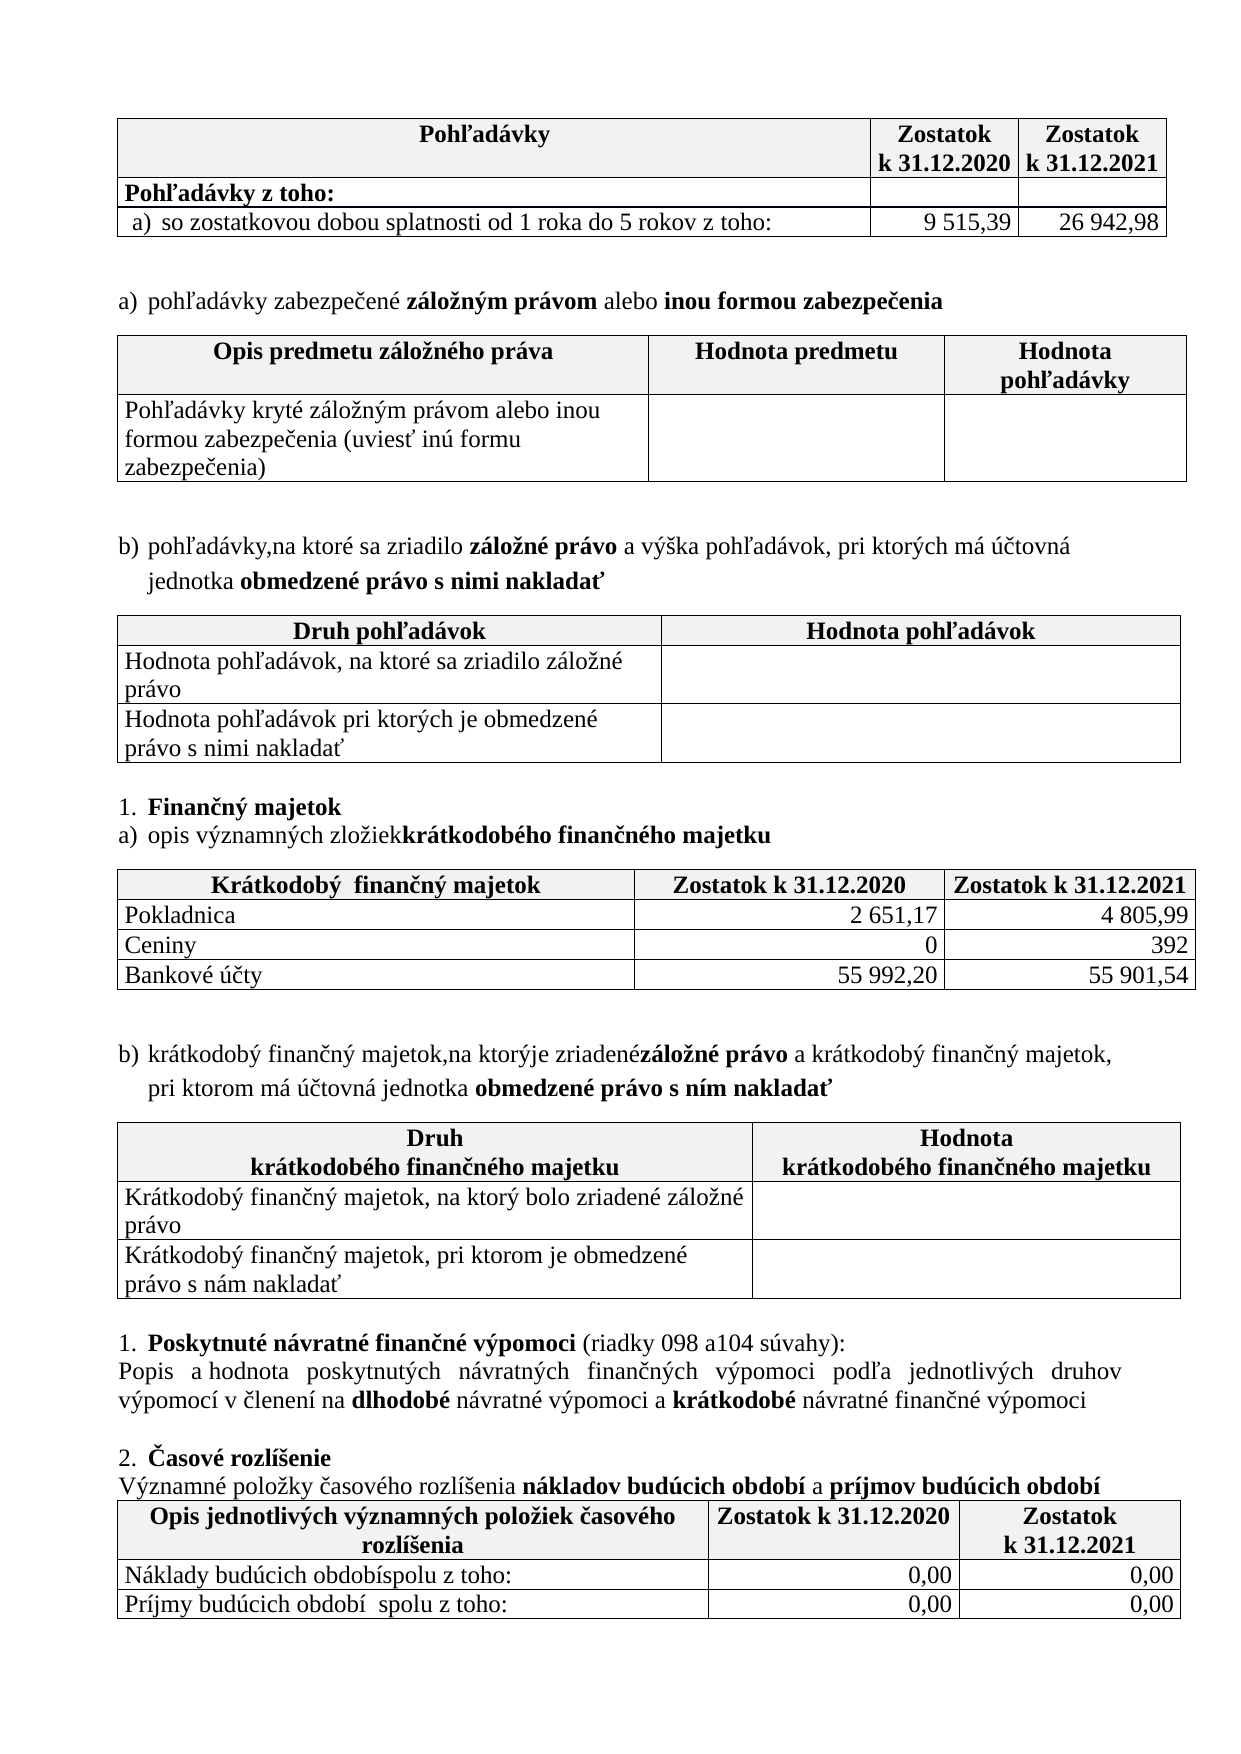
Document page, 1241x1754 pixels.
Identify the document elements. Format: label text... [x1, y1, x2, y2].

table_cell [662, 704, 1180, 762]
table_cell Krátkodobý finančný majetok, na ktorý bolo zriadené záložné právo [118, 1182, 752, 1239]
table_cell [945, 395, 1186, 481]
table_cell Pokladnica [118, 900, 634, 929]
list Finančný majetok [118, 792, 1122, 820]
table_cell 0,00 [709, 1590, 959, 1618]
table_cell 55 901,54 [945, 960, 1195, 988]
table_header Zostatok k 31.12.2020 [635, 870, 944, 899]
table_cell 9 515,39 [871, 208, 1018, 236]
table_cell Bankové účty [118, 960, 634, 988]
list opis významných zložiekkrátkodobého finančného majetku [118, 820, 1122, 849]
table_header Druh pohľadávok [118, 616, 661, 645]
table_cell 0,00 [960, 1590, 1180, 1618]
table_cell 392 [945, 930, 1195, 959]
table_header Pohľadávky [118, 119, 870, 177]
table_header Zostatok k 31.12.2020 [709, 1501, 959, 1559]
table_cell so zostatkovou dobou splatnosti od 1 roka do 5 rokov z toho: [118, 208, 870, 236]
table_header Opis jednotlivých významných položiek časového rozlíšenia [118, 1501, 708, 1559]
table_cell 2 651,17 [635, 900, 944, 929]
table_header Zostatok k 31.12.2021 [945, 870, 1195, 899]
table_header Opis predmetu záložného práva [118, 336, 648, 394]
table_cell Pohľadávky kryté záložným právom alebo inou formou zabezpečenia (uviesť inú formu zabezpečenia) [118, 395, 648, 481]
list pohľadávky,na ktoré sa zriadilo záložné právo a výška pohľadávok, pri ktorých má účtovná jednotka obmedzené právo s nimi nakladať [118, 531, 1122, 594]
table_header Hodnota predmetu [649, 336, 944, 394]
table_cell [753, 1240, 1180, 1298]
table_cell Hodnota pohľadávok pri ktorých je obmedzené právo s nimi nakladať [118, 704, 661, 762]
table_cell [871, 178, 1018, 206]
text Významné položky časového rozlíšenia nákladov budúcich období a príjmov budúcich období [118, 1471, 1122, 1500]
list Poskytnuté návratné finančné výpomoci (riadky 098 a104 súvahy): [118, 1328, 1122, 1356]
table_cell Príjmy budúcich období spolu z toho: [118, 1590, 708, 1618]
table_header Zostatok k 31.12.2021 [1019, 119, 1166, 177]
text Popis a hodnota poskytnutých návratných finančných výpomoci podľa jednotlivých druhov výpomocí v členení na dlhodobé návratné výpomoci a krátkodobé návratné finančné výpomoci [118, 1356, 1122, 1414]
table_cell [649, 395, 944, 481]
list krátkodobý finančný majetok,na ktorýje zriadenézáložné právo a krátkodobý finančný majetok, pri ktorom má účtovná jednotka obmedzené právo s ním nakladať [118, 1039, 1122, 1102]
table_header Hodnota pohľadávky [945, 336, 1186, 394]
table_cell Náklady budúcich obdobíspolu z toho: [118, 1560, 708, 1588]
table_header Zostatok k 31.12.2021 [960, 1501, 1180, 1559]
table_cell 26 942,98 [1019, 208, 1166, 236]
table_header Hodnota krátkodobého finančného majetku [753, 1123, 1180, 1181]
table_cell 4 805,99 [945, 900, 1195, 929]
table_cell Pohľadávky z toho: [118, 178, 870, 206]
list pohľadávky zabezpečené záložným právom alebo inou formou zabezpečenia [118, 286, 1122, 315]
list Časové rozlíšenie [118, 1443, 1122, 1471]
table_cell 0,00 [960, 1560, 1180, 1588]
table_cell [1019, 178, 1166, 206]
table_cell Ceniny [118, 930, 634, 959]
table_header Druh krátkodobého finančného majetku [118, 1123, 752, 1181]
table_cell [662, 646, 1180, 703]
table_cell Krátkodobý finančný majetok, pri ktorom je obmedzené právo s nám nakladať [118, 1240, 752, 1298]
table_cell 0,00 [709, 1560, 959, 1588]
table_cell [753, 1182, 1180, 1239]
table_cell 0 [635, 930, 944, 959]
table_header Zostatok k 31.12.2020 [871, 119, 1018, 177]
table_header Hodnota pohľadávok [662, 616, 1180, 645]
table_header Krátkodobý finančný majetok [118, 870, 634, 899]
table_cell 55 992,20 [635, 960, 944, 988]
table_cell Hodnota pohľadávok, na ktoré sa zriadilo záložné právo [118, 646, 661, 703]
